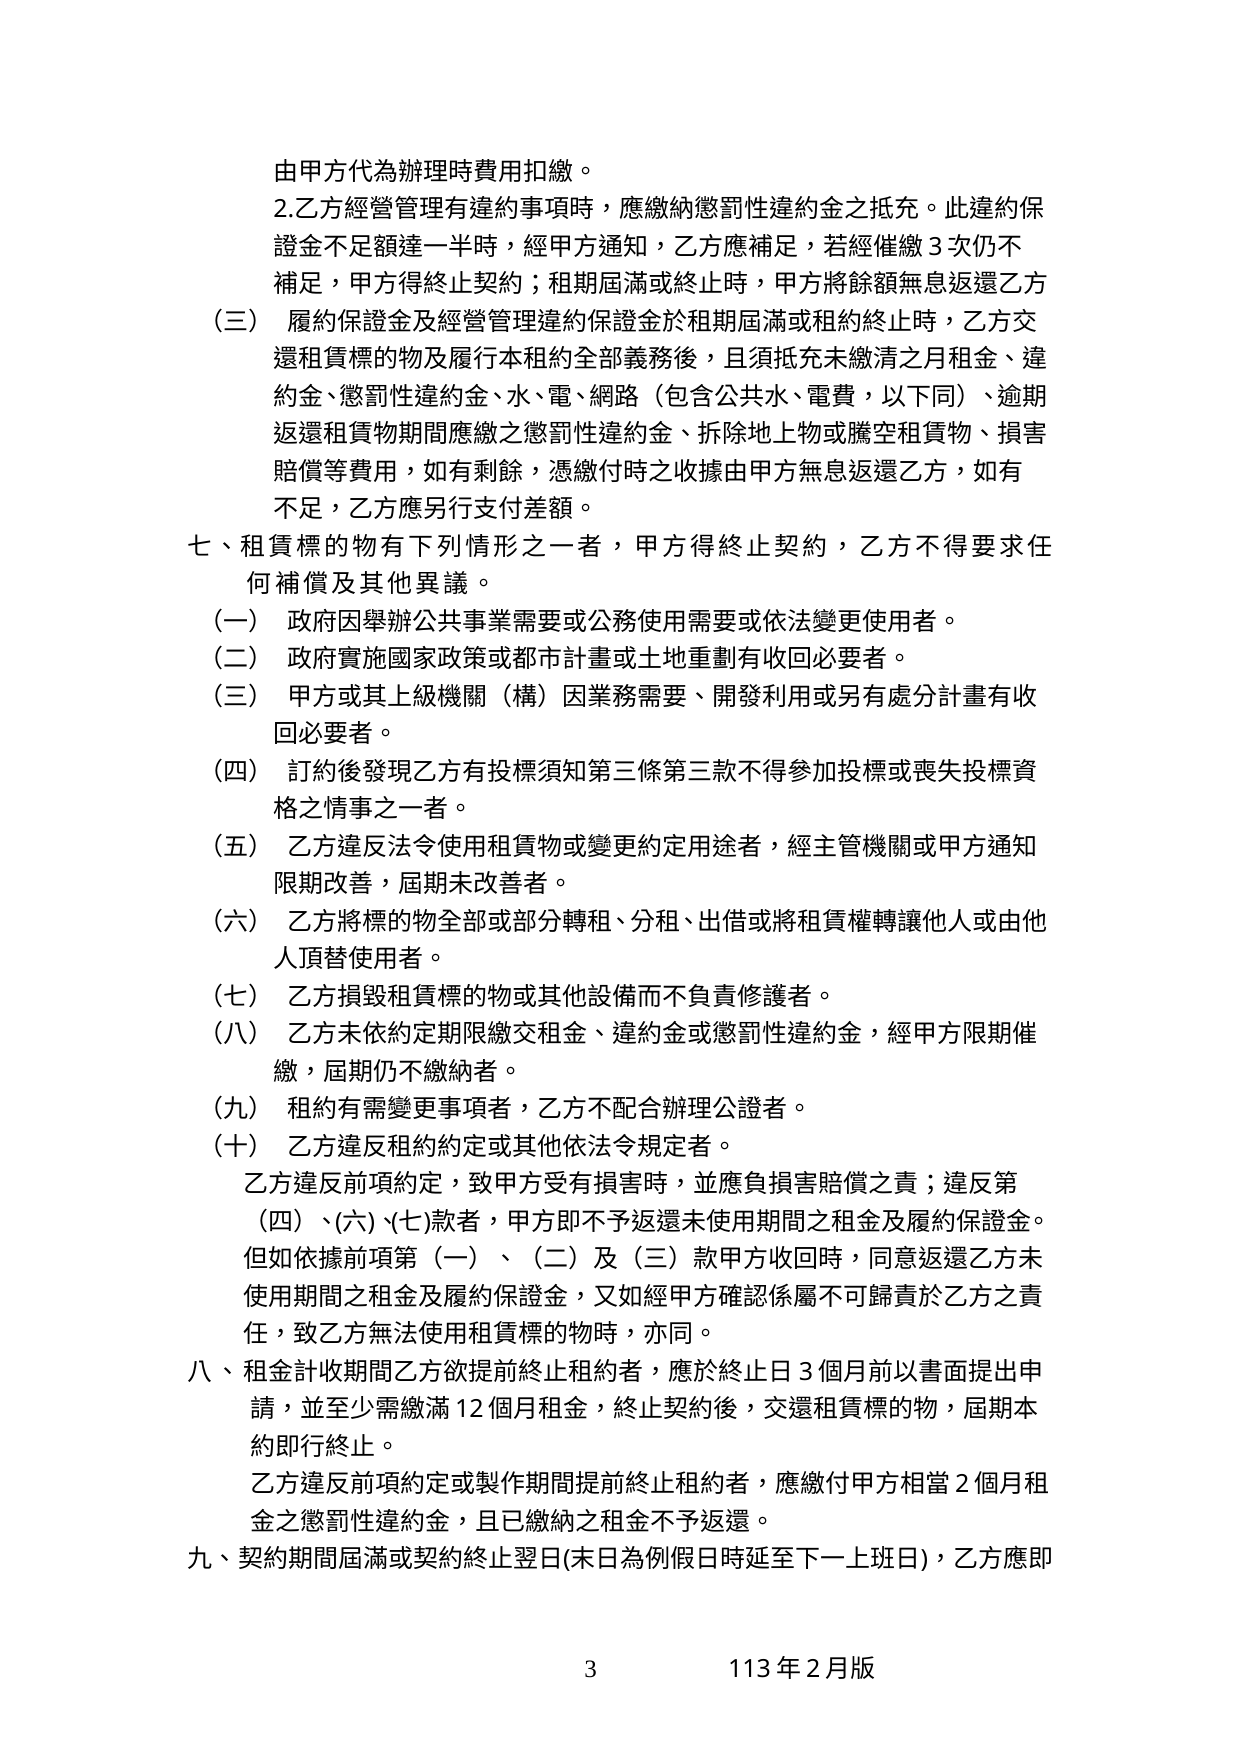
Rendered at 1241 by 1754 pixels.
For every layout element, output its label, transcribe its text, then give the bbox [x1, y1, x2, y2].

list 政府因舉辦公共事業需要或公務使用需要或依法變更使用者。 [198, 600, 1047, 637]
list 乙方損毀租賃標的物或其他設備而不負責修護者。 [198, 975, 1047, 1012]
list 乙方違反租約約定或其他依法令規定者。 [198, 1125, 1047, 1162]
text 七、租賃標的物有下列情形之一者，甲方得終止契約，乙方不得要求任何補償及其他異議。 [187, 525, 1053, 600]
list 租約有需變更事項者，乙方不配合辦理公證者。 [198, 1087, 1047, 1125]
text 2.乙方經營管理有違約事項時，應繳納懲罰性違約金之抵充。此違約保證金不足額達一半時，經甲方通知，乙方應補足，若經催繳3次仍不補足，甲方得終止契約；租期屆滿或終止時，甲方將餘額無息返還乙方。 [273, 187, 1047, 300]
list 甲方或其上級機關（構）因業務需要、開發利用或另有處分計畫有收回必要者。 [198, 675, 1047, 750]
list 乙方將標的物全部或部分轉租、分租、出借或將租賃權轉讓他人或由他人頂替使用者。 [198, 900, 1047, 975]
list 訂約後發現乙方有投標須知第三條第三款不得參加投標或喪失投標資格之情事之一者。 [198, 750, 1047, 825]
text 由甲方代為辦理時費用扣繳。 [273, 150, 1053, 187]
text 乙方違反前項約定，致甲方受有損害時，並應負損害賠償之責；違反第（四）、(六)、(七)款者，甲方即不予返還未使用期間之租金及履約保證金。但如依據前項第（一）、（二）及（三）款甲方收回時，同意返還乙方未使用期間之租金及履約保證金，又如經甲方確認係屬不可歸責於乙方之責任，致乙方無法使用租賃標的物時，亦同。 [244, 1162, 1047, 1350]
list 履約保證金及經營管理違約保證金於租期屆滿或租約終止時，乙方交還租賃標的物及履行本租約全部義務後，且須抵充未繳清之月租金、違約金、懲罰性違約金、水、電、網路（包含公共水、電費，以下同）、逾期返還租賃物期間應繳之懲罰性違約金、拆除地上物或騰空租賃物、損害賠償等費用，如有剩餘，憑繳付時之收據由甲方無息返還乙方，如有不足，乙方應另行支付差額。 [198, 300, 1047, 525]
list 政府實施國家政策或都市計畫或土地重劃有收回必要者。 [198, 637, 1047, 675]
text 八、租金計收期間乙方欲提前終止租約者，應於終止日3個月前以書面提出申請，並至少需繳滿12個月租金，終止契約後，交還租賃標的物，屆期本約即行終止。 [187, 1350, 1053, 1462]
list 乙方違反法令使用租賃物或變更約定用途者，經主管機關或甲方通知限期改善，屆期未改善者。 [198, 825, 1047, 900]
text 九、契約期間屆滿或契約終止翌日(末日為例假日時延至下一上班日)，乙方應即 [187, 1537, 1053, 1575]
text 乙方違反前項約定或製作期間提前終止租約者，應繳付甲方相當2個月租金之懲罰性違約金，且已繳納之租金不予返還。 [250, 1462, 1053, 1537]
list 乙方未依約定期限繳交租金、違約金或懲罰性違約金，經甲方限期催繳，屆期仍不繳納者。 [198, 1012, 1047, 1087]
